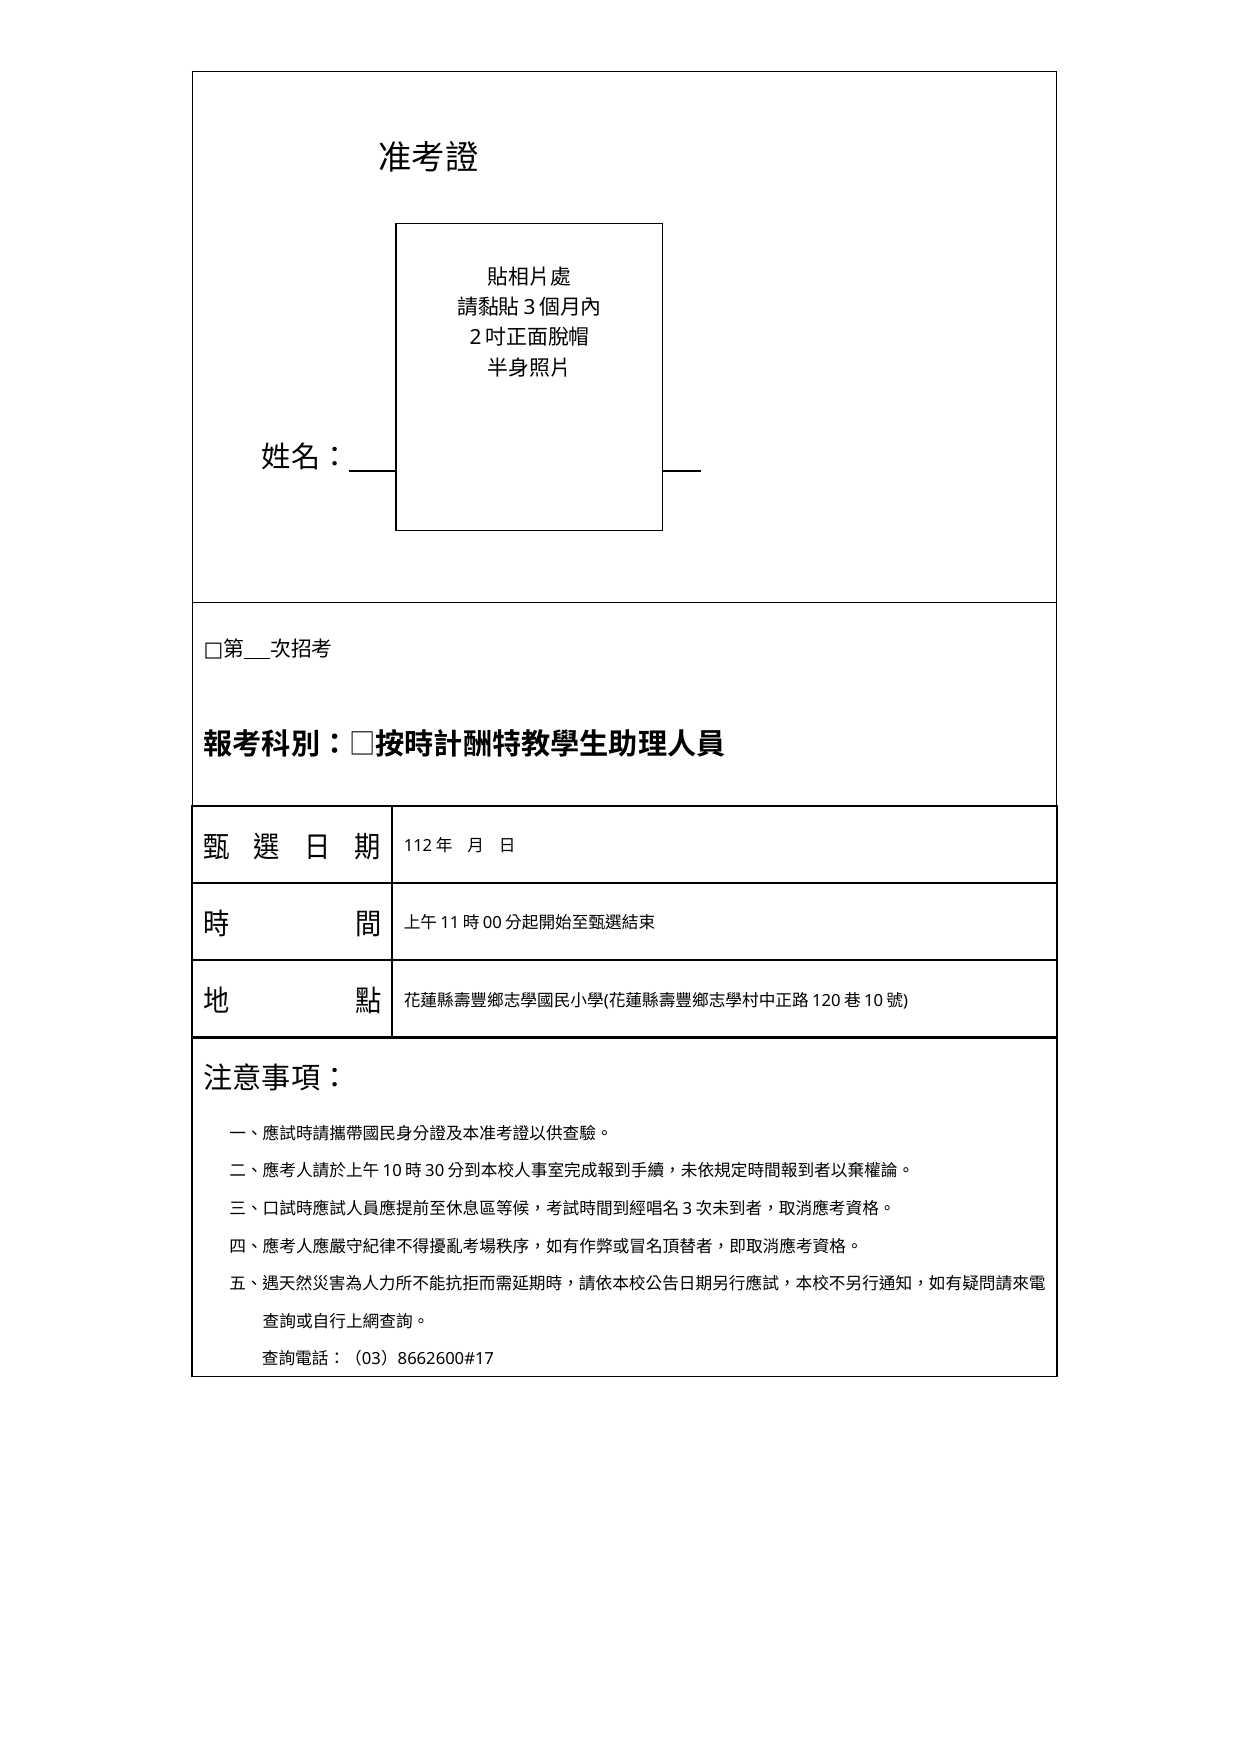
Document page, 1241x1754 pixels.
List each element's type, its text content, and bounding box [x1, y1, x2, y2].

table_cell 准考證 姓名： 准考證號碼： [193, 72, 1056, 602]
table_cell 花蓮縣壽豐鄉志學國民小學(花蓮縣壽豐鄉志學村中正路120巷10號) [393, 961, 1056, 1036]
table_cell 甄選日期 [193, 807, 391, 882]
table_cell 上午11時00分起開始至甄選結束 [393, 884, 1056, 959]
table_cell 112年 月 日 [393, 807, 1056, 882]
table_cell 時間 [193, 884, 391, 959]
table_cell 注意事項： 一、應試時請攜帶國民身分證及本准考證以供查驗。 二、應考人請於上午10時30分到本校人事室完成報到手續，未依規定時間報到者以棄權論。 三、口試時應試人員應提前至休息區等候，考試時間到經唱名3次未到者，取消應考資格。 四、應考人應嚴守紀律不得擾亂考場秩序，如有作弊或冒名頂替者，即取消應考資格。 五、遇天然災害為人力所不能抗拒而需延期時，請依本校公告日期另行應試，本校不另行通知，如有疑問請來電查詢或自行上網查詢。 查詢電話：（03）8662600#17 [193, 1039, 1056, 1376]
table_cell □第 次招考 報考科別：□按時計酬特教學生助理人員 [193, 603, 1056, 805]
table_cell 地點 [193, 961, 391, 1036]
